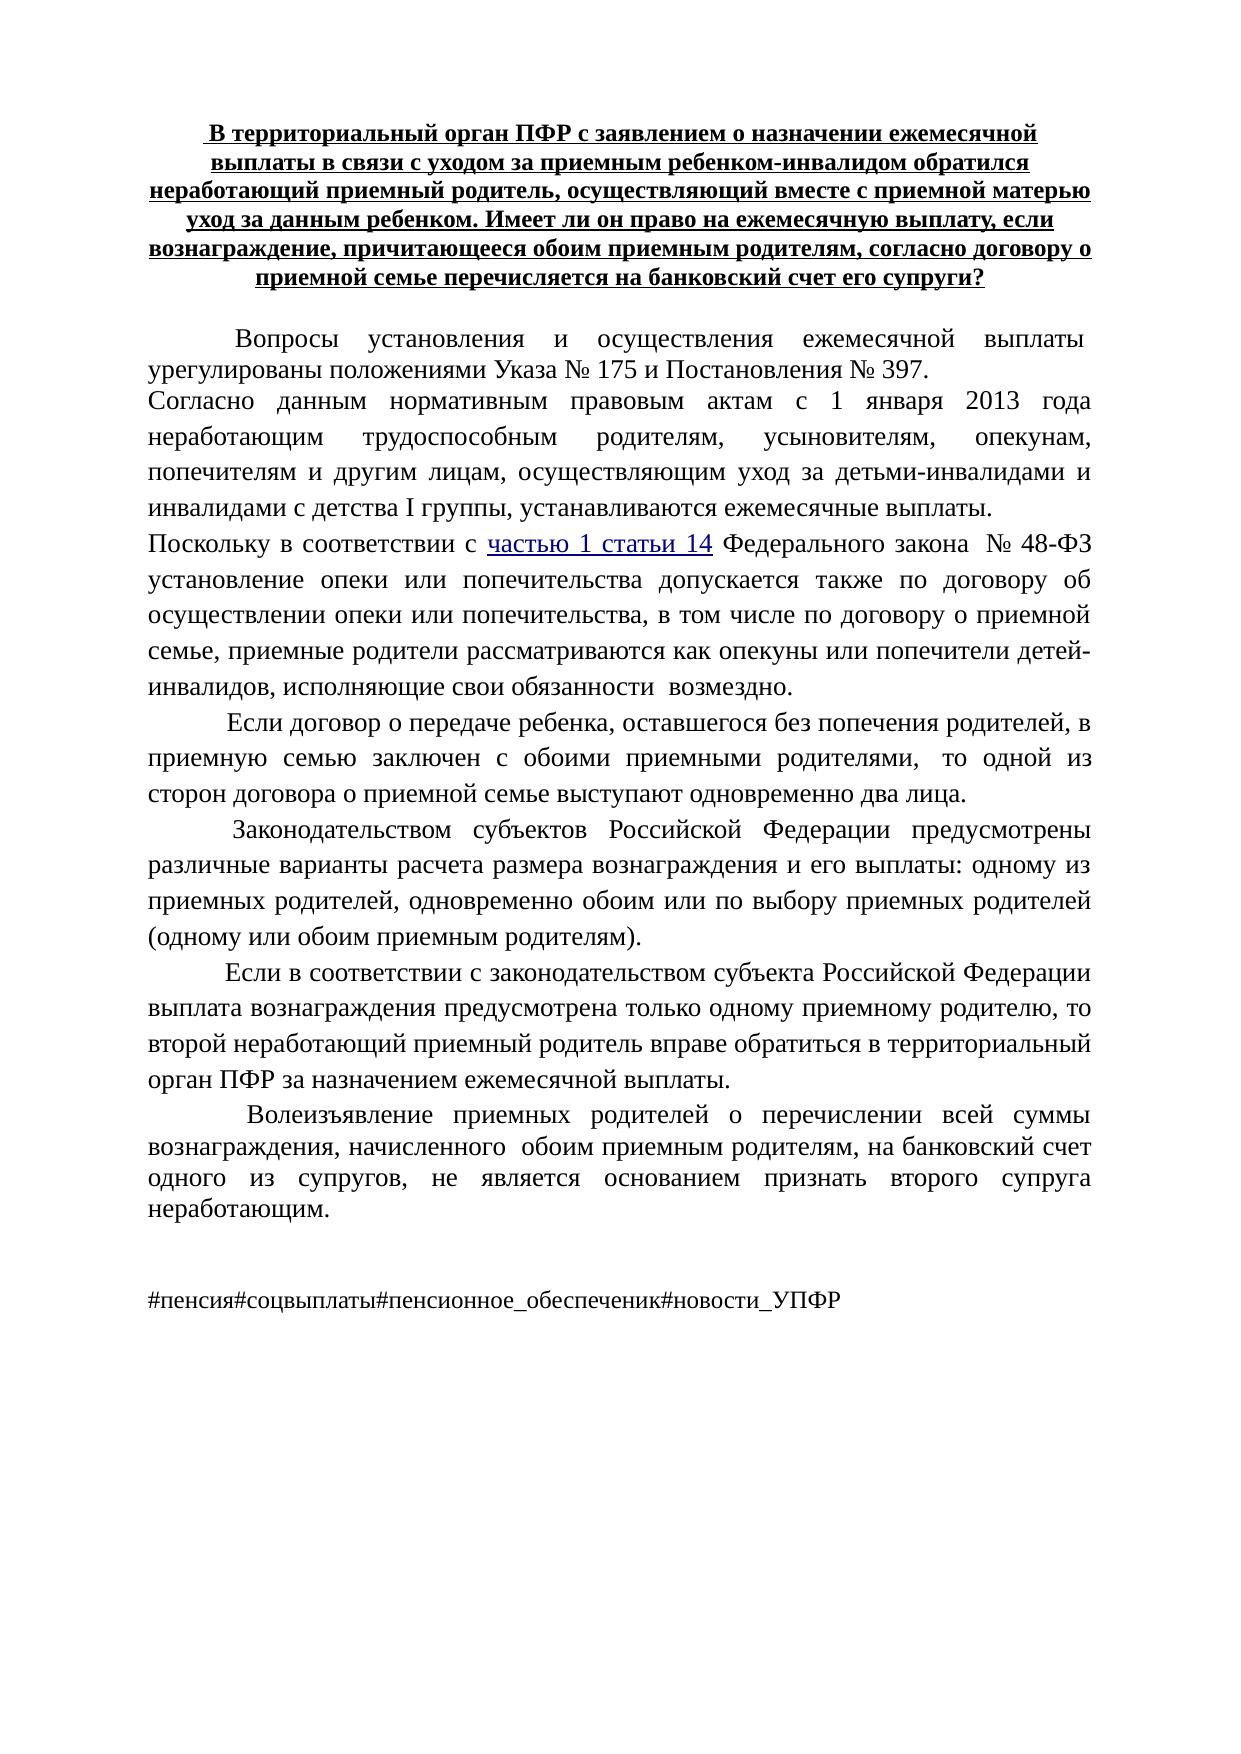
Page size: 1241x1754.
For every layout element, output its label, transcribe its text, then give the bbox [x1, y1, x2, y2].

text #пенсия#соцвыплаты#пенсионное_обеспеченик#новости_УПФР [148, 1286, 1092, 1314]
text Поскольку в соответствии с частью 1 статьи 14 Федерального закона № 48-ФЗ установление опеки или попечительства допускается также по договору об осуществлении опеки или попечительства, в том числе по договору о приемной семье, приемные родители рассматриваются как опекуны или попечители детей-инвалидов, исполняющие свои обязанности возмездно. [148, 527, 1092, 701]
text Согласно данным нормативным правовым актам с 1 января 2013 года неработающим трудоспособным родителям, усыновителям, опекунам, попечителям и другим лицам, осуществляющим уход за детьми-инвалидами и инвалидами с детства I группы, устанавливаются ежемесячные выплаты. [148, 384, 1092, 522]
text приемной семье перечисляется на банковский счет его супруги? [148, 259, 1092, 291]
text Законодательством субъектов Российской Федерации предусмотрены различные варианты расчета размера вознаграждения и его выплаты: одному из приемных родителей, одновременно обоим или по выбору приемных родителей (одному или обоим приемным родителям). [148, 813, 1092, 951]
text Волеизъявление приемных родителей о перечислении всей суммы вознаграждения, начисленного обоим приемным родителям, на банковский счет одного из супругов, не является основанием признать второго супруга неработающим. [148, 1099, 1092, 1223]
text В территориальный орган ПФР с заявлением о назначении ежемесячной выплаты в связи с уходом за приемным ребенком-инвалидом обратился неработающий приемный родитель, осуществляющий вместе с приемной матерью уход за данным ребенком. Имеет ли он право на ежемесячную выплату, если вознаграждение, причитающееся обоим приемным родителям, согласно договору о [148, 118, 1092, 258]
text Если в соответствии с законодательством субъекта Российской Федерации выплата вознаграждения предусмотрена только одному приемному родителю, то второй неработающий приемный родитель вправе обратиться в территориальный орган ПФР за назначением ежемесячной выплаты. [148, 956, 1092, 1094]
text Если договор о передаче ребенка, оставшегося без попечения родителей, в приемную семью заключен с обоими приемными родителями, то одной из сторон договора о приемной семье выступают одновременно два лица. [148, 706, 1092, 808]
text Вопросы установления и осуществления ежемесячной выплаты урегулированы положениями Указа № 175 и Постановления № 397. [148, 322, 1092, 384]
